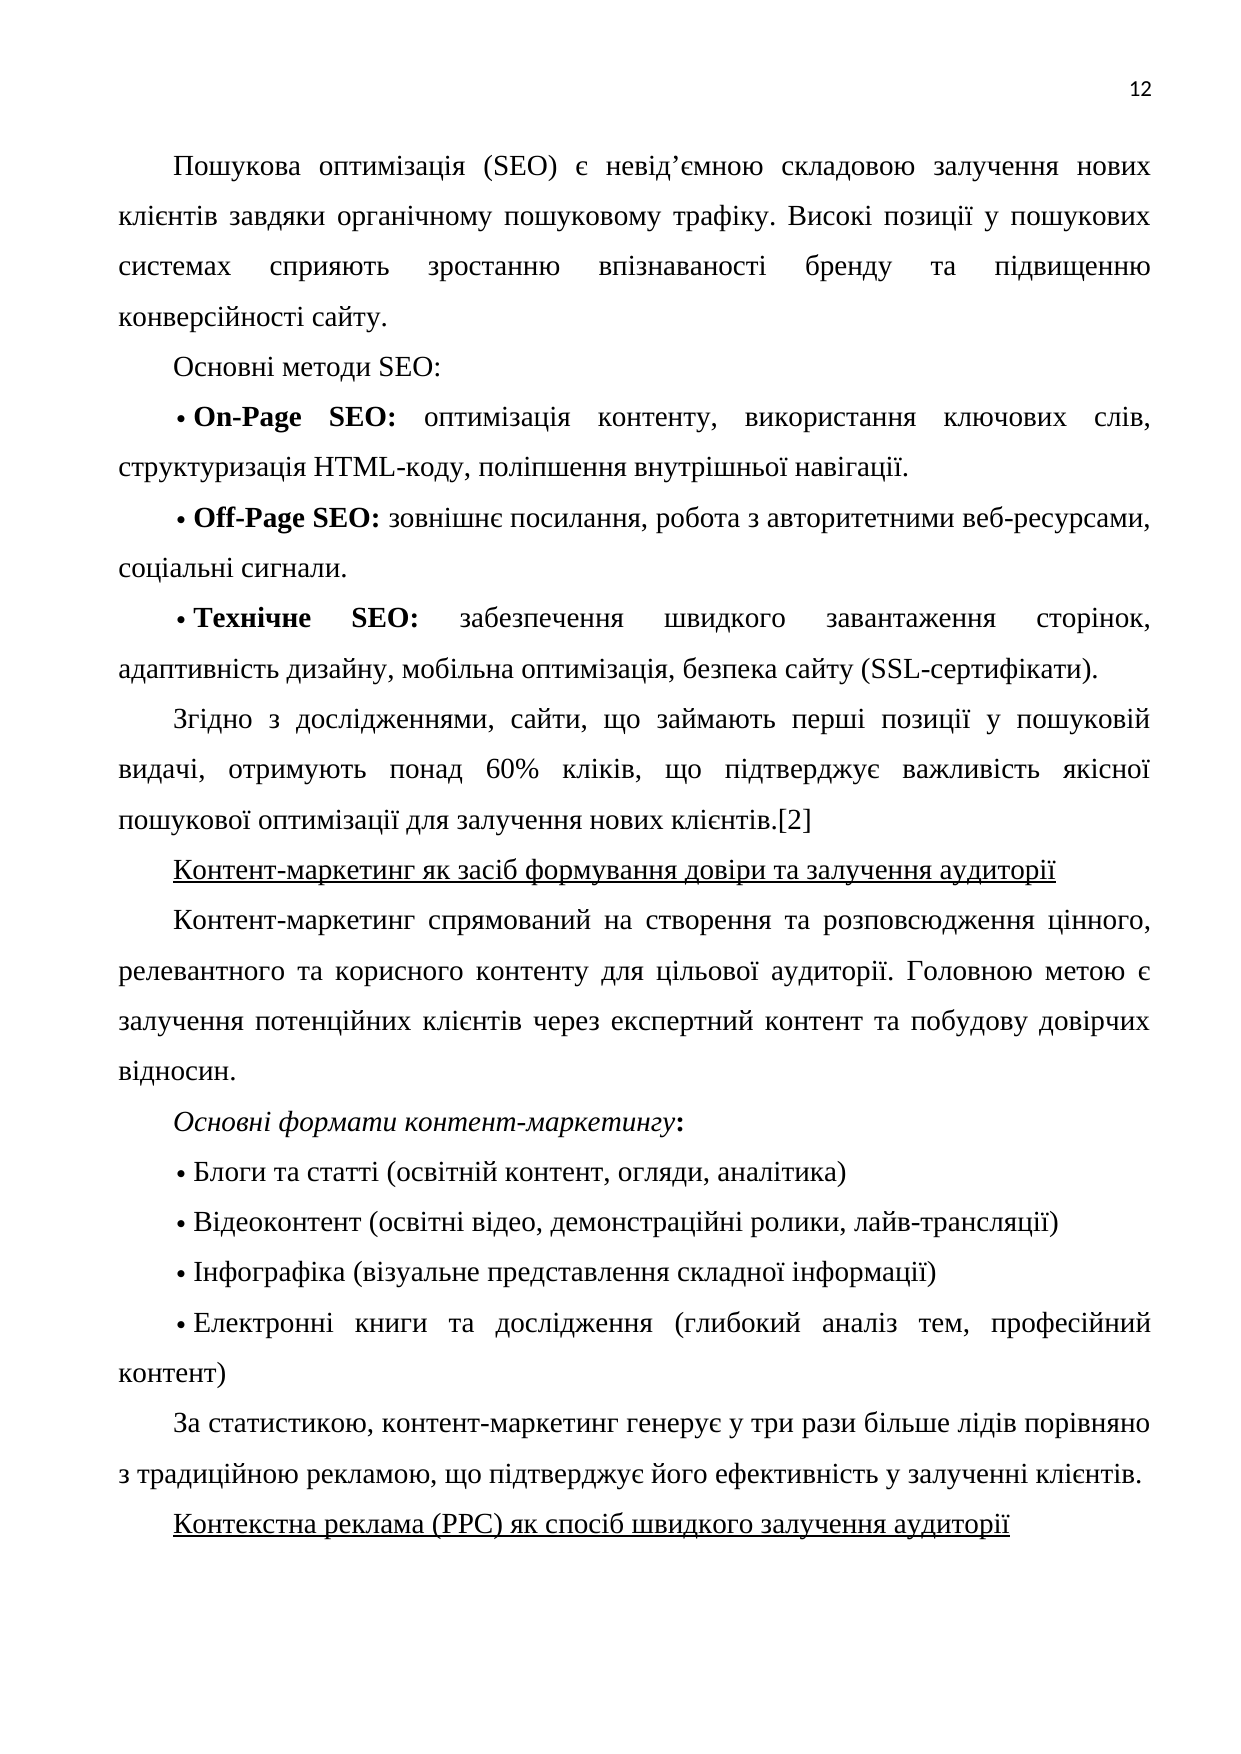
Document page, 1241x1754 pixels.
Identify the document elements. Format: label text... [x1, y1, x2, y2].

list Off-Page SEO: зовнішнє посилання, робота з авторитетними веб-ресурсами, соціальні сигнали. [118, 500, 1152, 584]
text Контент-маркетинг як засіб формування довіри та залучення аудиторії [118, 852, 1152, 886]
list Блоги та статті (освітній контент, огляди, аналітика) [118, 1154, 1152, 1187]
text Основні формати контент-маркетингу: [118, 1104, 1152, 1137]
list Технічне SEO: забезпечення швидкого завантаження сторінок, адаптивність дизайну, мобільна оптимізація, безпека сайту (SSL-сертифікати). [118, 601, 1152, 684]
text Основні методи SEO: [118, 349, 1152, 382]
list On-Page SEO: оптимізація контенту, використання ключових слів, структуризація HTML-коду, поліпшення внутрішньої навігації. [118, 399, 1152, 483]
list Електронні книги та дослідження (глибокий аналіз тем, професійний контент) [118, 1305, 1152, 1389]
list Інфографіка (візуальне представлення складної інформації) [118, 1254, 1152, 1288]
text Згідно з дослідженнями, сайти, що займають перші позиції у пошуковій видачі, отримують понад 60% кліків, що підтверджує важливість якісної пошукової оптимізації для залучення нових клієнтів.[2] [118, 701, 1152, 835]
text Пошукова оптимізація (SEO) є невід’ємною складовою залучення нових клієнтів завдяки органічному пошуковому трафіку. Високі позиції у пошукових системах сприяють зростанню впізнаваності бренду та підвищенню конверсійності сайту. [118, 148, 1152, 332]
text Контекстна реклама (PPC) як спосіб швидкого залучення аудиторії [118, 1506, 1152, 1540]
list Відеоконтент (освітні відео, демонстраційні ролики, лайв-трансляції) [118, 1204, 1152, 1238]
text За статистикою, контент-маркетинг генерує у три рази більше лідів порівняно з традиційною рекламою, що підтверджує його ефективність у залученні клієнтів. [118, 1406, 1152, 1489]
text Контент-маркетинг спрямований на створення та розповсюдження цінного, релевантного та корисного контенту для цільової аудиторії. Головною метою є залучення потенційних клієнтів через експертний контент та побудову довірчих відносин. [118, 902, 1152, 1087]
